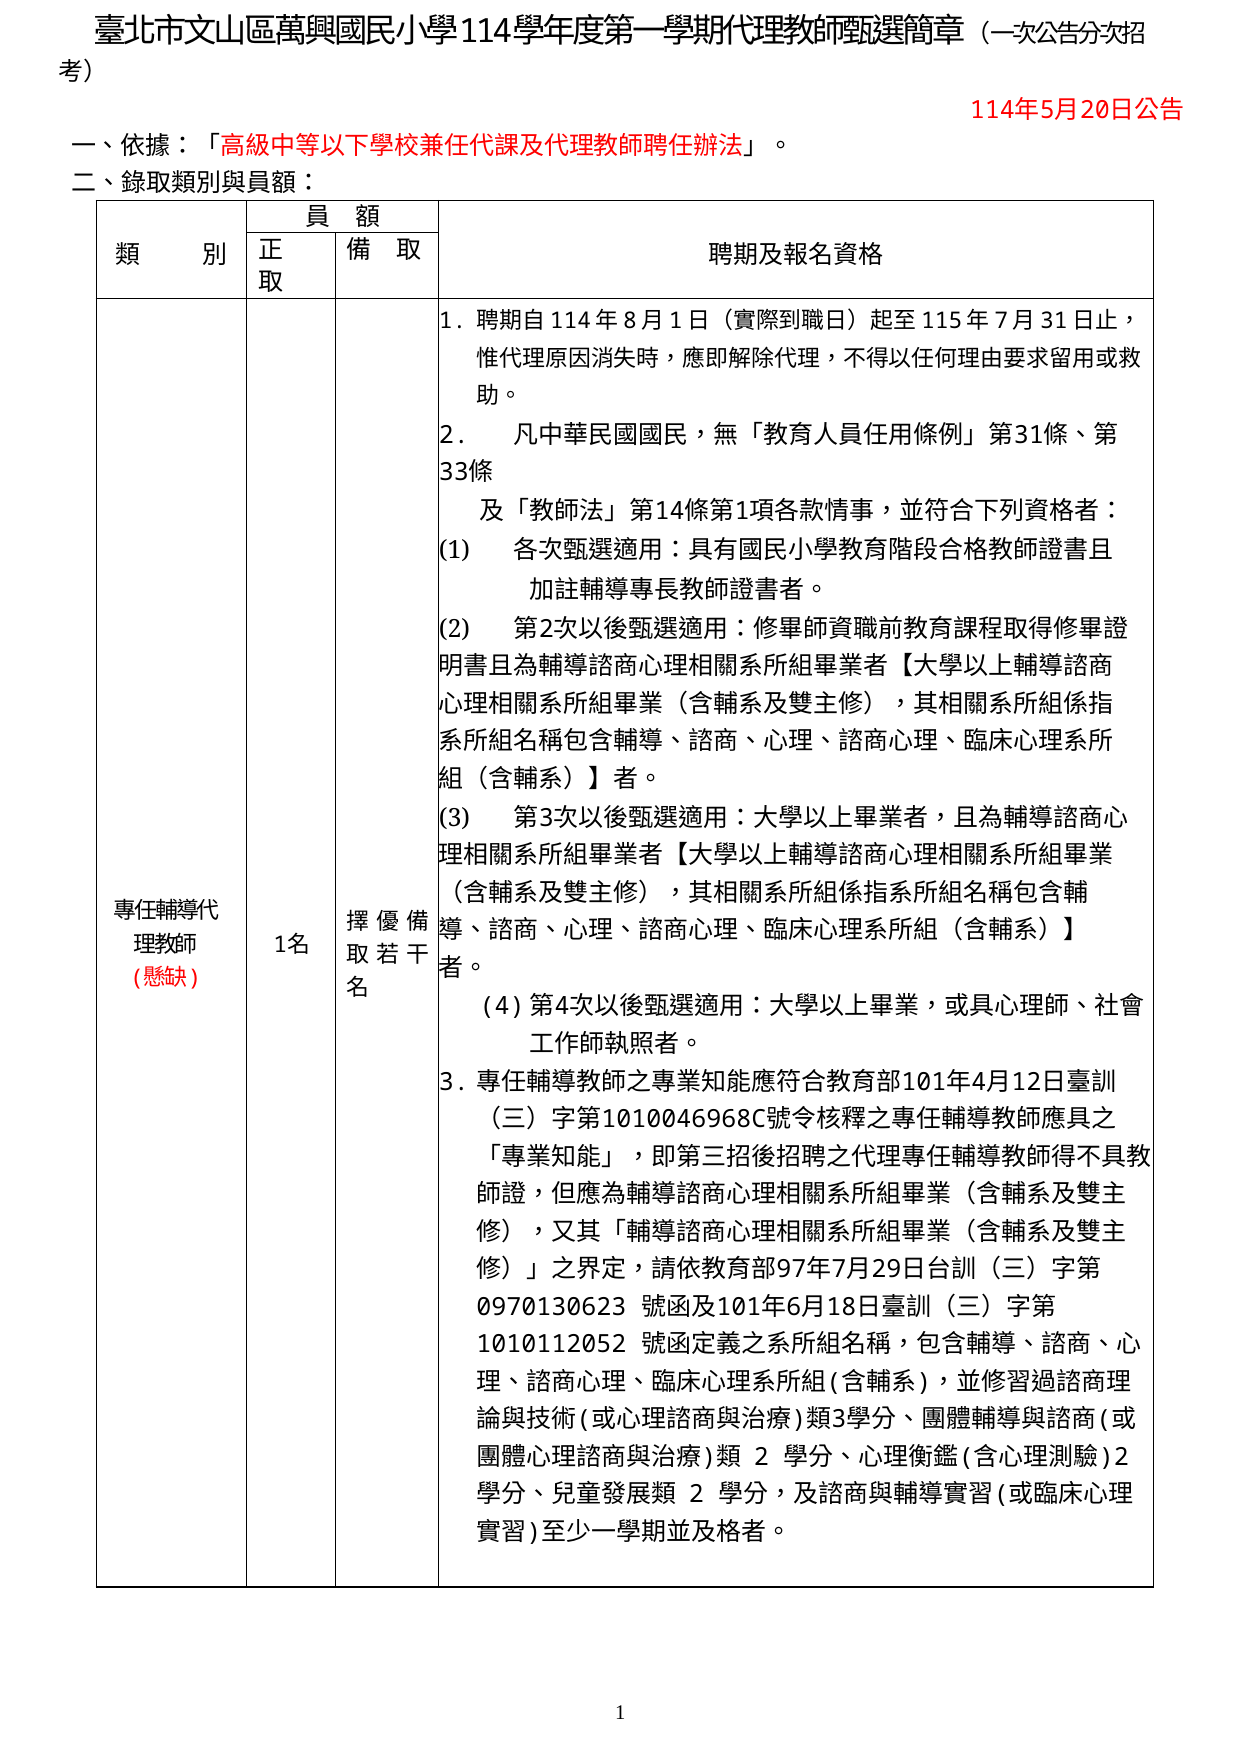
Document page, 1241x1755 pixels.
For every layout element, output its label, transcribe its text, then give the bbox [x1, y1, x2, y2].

text 一、依據：「高級中等以下學校兼任代課及代理教師聘任辦法」。二、錄取類別與員額： [71, 126, 797, 198]
text 114年5月20日公告 [969, 89, 1191, 125]
table_cell 專任輔導代理教師 (懸缺) [97, 299, 246, 1586]
table_cell 擇優備取若干名 [336, 299, 438, 1586]
table_cell 1名 [247, 299, 335, 1586]
table_header 類 別 [97, 201, 246, 297]
table_header 聘期及報名資格 [439, 201, 1153, 297]
text 臺北市文山區萬興國民小學114學年度第一學期代理教師甄選簡章（一次公告分次招考） [58, 3, 1191, 88]
table_header 員 額 [247, 201, 438, 232]
table_cell 備 取 [336, 233, 438, 297]
table_cell 聘期自114年8月1日（實際到職日）起至115年7月31日止，惟代理原因消失時，應即解除代理，不得以任何理由要求留用或救助。 凡中華民國國民，無「教育人員任用條例」第31條、第33條 及「教師法」第14條第1項各款情事，並符合下列資格者： 各次甄選適用：具有國民小學教育階段合格教師證書且 加註輔導專長教師證書者。 第2次以後甄選適用：修畢師資職前教育課程取得修畢證明書且為輔導諮商心理相關系所組畢業者【大學以上輔導諮商心理相關系所組畢業（含輔系及雙主修），其相關系所組係指系所組名稱包含輔導、諮商、心理、諮商心理、臨床心理系所組（含輔系）】者。 第3次以後甄選適用：大學以上畢業者，且為輔導諮商心理相關系所組畢業者【大學以上輔導諮商心理相關系所組畢業（含輔系及雙主修），其相關系所組係指系所組名稱包含輔導、諮商、心理、諮商心理、臨床心理系所組（含輔系）】者。 第4次以後甄選適用：大學以上畢業，或具心理師、社會 工作師執照者。 專任輔導教師之專業知能應符合教育部101年4月12日臺訓（三）字第1010046968C號令核釋之專任輔導教師應具之「專業知能」，即第三招後招聘之代理專任輔導教師得不具教師證，但應為輔導諮商心理相關系所組畢業（含輔系及雙主修），又其「輔導諮商心理相關系所組畢業（含輔系及雙主修）」之界定，請依教育部97年7月29日台訓（三）字第 0970130623 號函及101年6月18日臺訓（三）字第 1010112052 號函定義之系所組名稱，包含輔導、諮商、心理、諮商心理、臨床心理系所組(含輔系)，並修習過諮商理論與技術(或心理諮商與治療)類3學分、團體輔導與諮商(或團體心理諮商與治療)類 2 學分、心理衡鑑(含心理測驗)2學分、兒童發展類 2 學分，及諮商與輔導實習(或臨床心理實習)至少一學期並及格者。 [439, 299, 1153, 1586]
table_cell 正 取 [247, 233, 335, 297]
